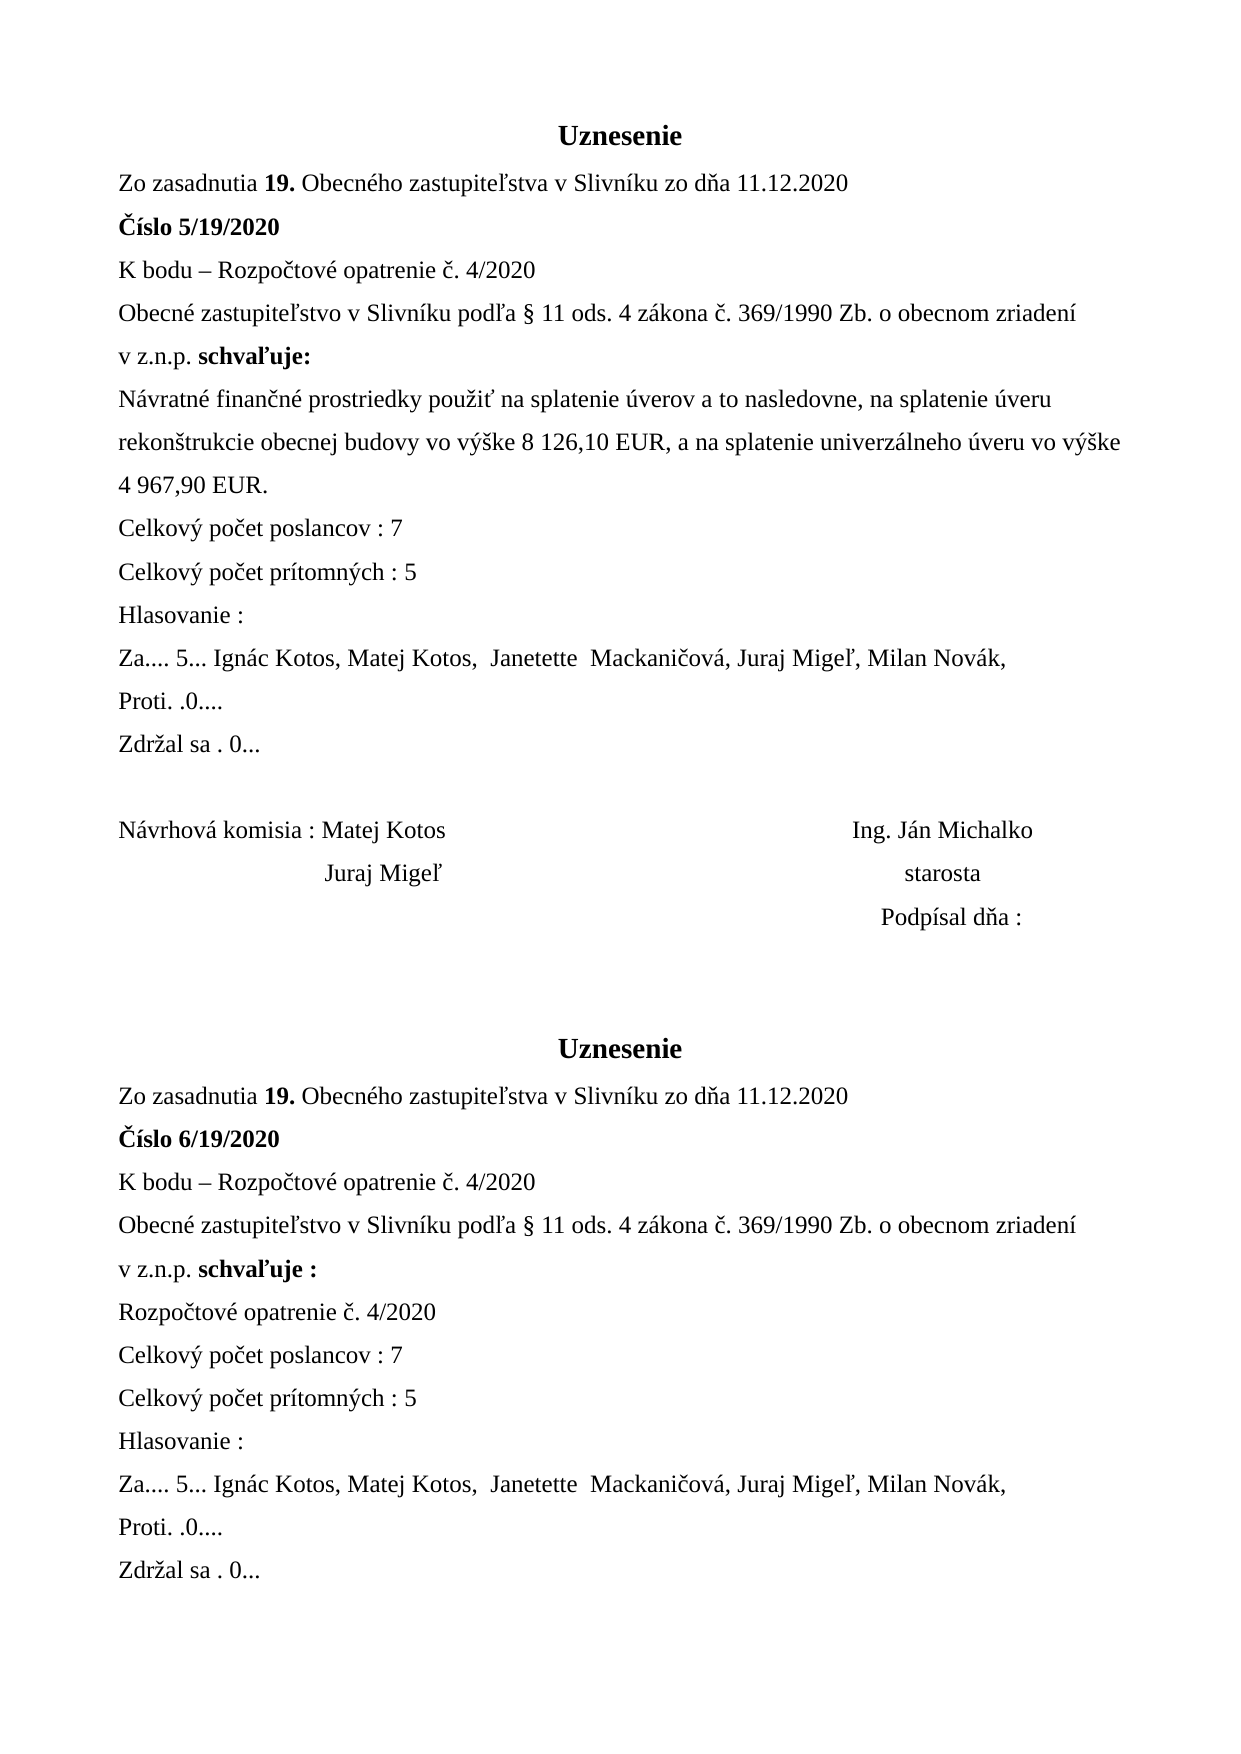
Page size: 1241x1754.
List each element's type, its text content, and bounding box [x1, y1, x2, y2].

text Návrhová komisia : Matej Kotos Ing. Ján Michalko [118, 815, 1122, 844]
text Číslo 5/19/2020 [118, 212, 1122, 240]
text Juraj Migeľ starosta [118, 858, 1122, 887]
text Rozpočtové opatrenie č. 4/2020 [118, 1297, 1122, 1326]
text Uznesenie [118, 1031, 1122, 1064]
text Proti. .0.... [118, 686, 1122, 715]
text Zo zasadnutia 19. Obecného zastupiteľstva v Slivníku zo dňa 11.12.2020 [118, 168, 1122, 197]
text Celkový počet prítomných : 5 [118, 557, 1122, 585]
text Obecné zastupiteľstvo v Slivníku podľa § 11 ods. 4 zákona č. 369/1990 Zb. o obecnom zriadení v z.n.p. schvaľuje : [118, 1211, 1122, 1282]
text K bodu – Rozpočtové opatrenie č. 4/2020 [118, 1167, 1122, 1196]
text Celkový počet poslancov : 7 [118, 1340, 1122, 1369]
text Hlasovanie : [118, 1426, 1122, 1455]
text Zdržal sa . 0... [118, 1556, 1122, 1584]
text Proti. .0.... [118, 1512, 1122, 1541]
text Uznesenie [118, 118, 1122, 152]
text Obecné zastupiteľstvo v Slivníku podľa § 11 ods. 4 zákona č. 369/1990 Zb. o obecnom zriadení v z.n.p. schvaľuje: [118, 298, 1122, 370]
text Za.... 5... Ignác Kotos, Matej Kotos, Janetette Mackaničová, Juraj Migeľ, Milan Novák, [118, 1469, 1122, 1498]
text Zdržal sa . 0... [118, 729, 1122, 758]
text Celkový počet poslancov : 7 [118, 513, 1122, 542]
text Podpísal dňa : [118, 902, 1122, 930]
text Číslo 6/19/2020 [118, 1124, 1122, 1153]
text Za.... 5... Ignác Kotos, Matej Kotos, Janetette Mackaničová, Juraj Migeľ, Milan Novák, [118, 643, 1122, 672]
text Celkový počet prítomných : 5 [118, 1383, 1122, 1412]
text Zo zasadnutia 19. Obecného zastupiteľstva v Slivníku zo dňa 11.12.2020 [118, 1081, 1122, 1110]
text Návratné finančné prostriedky použiť na splatenie úverov a to nasledovne, na splatenie úveru rekonštrukcie obecnej budovy vo výške 8 126,10 EUR, a na splatenie univerzálneho úveru vo výške 4 967,90 EUR. [118, 384, 1122, 499]
text K bodu – Rozpočtové opatrenie č. 4/2020 [118, 255, 1122, 283]
text Hlasovanie : [118, 600, 1122, 628]
